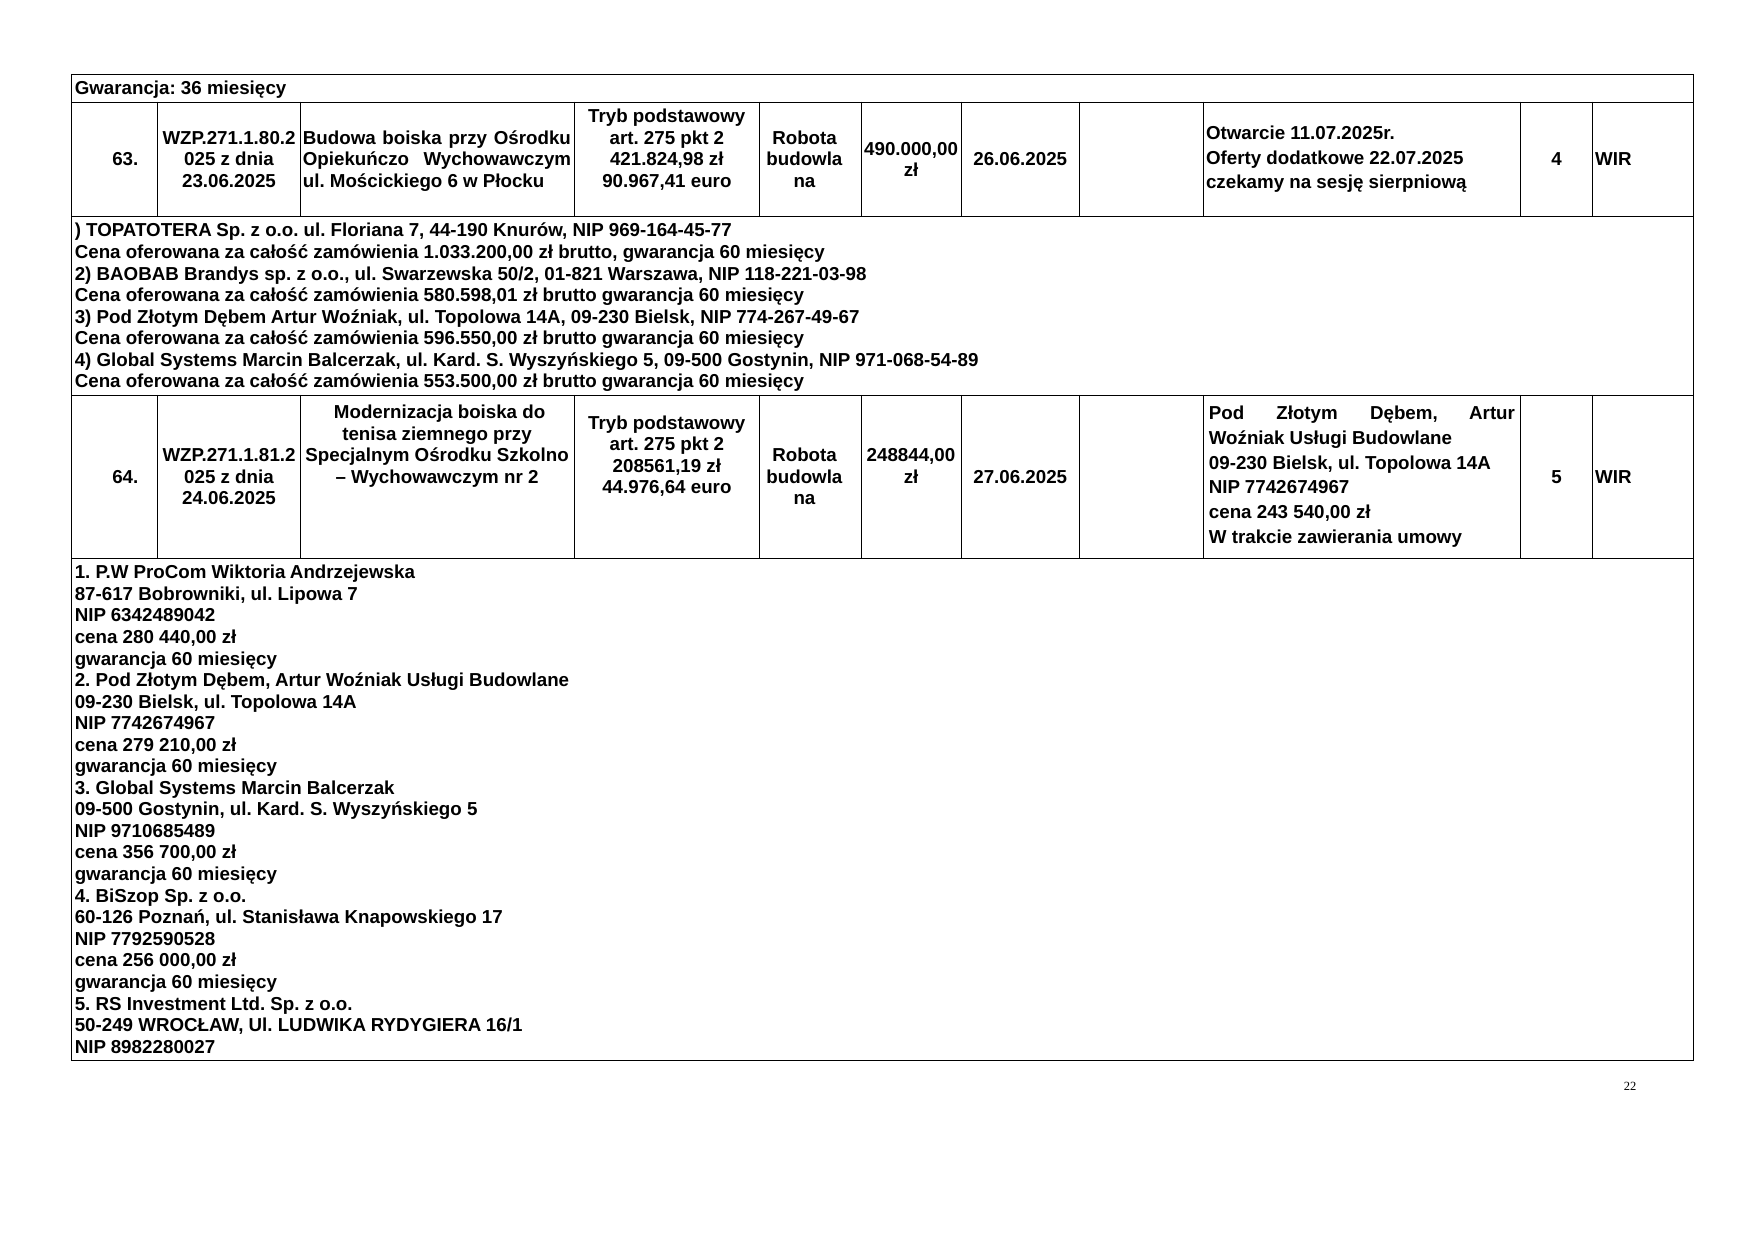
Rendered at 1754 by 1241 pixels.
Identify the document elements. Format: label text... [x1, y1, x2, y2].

table_cell 27.06.2025 [962, 396, 1079, 558]
table_cell 4 [1521, 103, 1592, 216]
table_cell Tryb podstawowy art. 275 pkt 2 208561,19 zł 44.976,64 euro [575, 396, 759, 558]
table_cell [72, 103, 157, 216]
table_cell [1080, 103, 1203, 216]
table_cell Pod Złotym Dębem, Artur Woźniak Usługi Budowlane 09-230 Bielsk, ul. Topolowa 14A NIP 7742674967 cena 243 540,00 zł W trakcie zawierania umowy [1204, 396, 1520, 558]
table_cell 248844,00 zł [862, 396, 961, 558]
table_cell Tryb podstawowy art. 275 pkt 2 421.824,98 zł 90.967,41 euro [575, 103, 759, 216]
table_cell 5 [1521, 396, 1592, 558]
table_cell Modernizacja boiska do tenisa ziemnego przy Specjalnym Ośrodku Szkolno – Wychowawczym nr 2 [301, 396, 574, 558]
table_cell WIR [1593, 103, 1693, 216]
table_cell Gwarancja: 36 miesięcy [72, 75, 1693, 102]
table_cell [72, 396, 157, 558]
table_cell Robota budowlana [760, 396, 861, 558]
table_cell 490.000,00 zł [862, 103, 961, 216]
table_cell 26.06.2025 [962, 103, 1079, 216]
table_cell WZP.271.1.80.2025 z dnia 23.06.2025 [158, 103, 300, 216]
table_cell Robota budowlana [760, 103, 861, 216]
table_cell WZP.271.1.81.2025 z dnia 24.06.2025 [158, 396, 300, 558]
table_cell ) TOPATOTERA Sp. z o.o. ul. Floriana 7, 44-190 Knurów, NIP 969-164-45-77 Cena oferowana za całość zamówienia 1.033.200,00 zł brutto, gwarancja 60 miesięcy 2) BAOBAB Brandys sp. z o.o., ul. Swarzewska 50/2, 01-821 Warszawa, NIP 118-221-03-98 Cena oferowana za całość zamówienia 580.598,01 zł brutto gwarancja 60 miesięcy 3) Pod Złotym Dębem Artur Woźniak, ul. Topolowa 14A, 09-230 Bielsk, NIP 774-267-49-67 Cena oferowana za całość zamówienia 596.550,00 zł brutto gwarancja 60 miesięcy 4) Global Systems Marcin Balcerzak, ul. Kard. S. Wyszyńskiego 5, 09-500 Gostynin, NIP 971-068-54-89 Cena oferowana za całość zamówienia 553.500,00 zł brutto gwarancja 60 miesięcy [72, 217, 1693, 395]
table_cell [1080, 396, 1203, 558]
table_cell Otwarcie 11.07.2025r. Oferty dodatkowe 22.07.2025 czekamy na sesję sierpniową [1204, 103, 1520, 216]
table_cell WIR [1593, 396, 1693, 558]
table_cell Budowa boiska przy Ośrodku Opiekuńczo Wychowawczym ul. Mościckiego 6 w Płocku [301, 103, 574, 216]
table_cell 1. P.W ProCom Wiktoria Andrzejewska 87-617 Bobrowniki, ul. Lipowa 7 NIP 6342489042 cena 280 440,00 zł gwarancja 60 miesięcy 2. Pod Złotym Dębem, Artur Woźniak Usługi Budowlane 09-230 Bielsk, ul. Topolowa 14A NIP 7742674967 cena 279 210,00 zł gwarancja 60 miesięcy 3. Global Systems Marcin Balcerzak 09-500 Gostynin, ul. Kard. S. Wyszyńskiego 5 NIP 9710685489 cena 356 700,00 zł gwarancja 60 miesięcy 4. BiSzop Sp. z o.o. 60-126 Poznań, ul. Stanisława Knapowskiego 17 NIP 7792590528 cena 256 000,00 zł gwarancja 60 miesięcy 5. RS Investment Ltd. Sp. z o.o. 50-249 WROCŁAW, Ul. LUDWIKA RYDYGIERA 16/1 NIP 8982280027 [72, 559, 1693, 1060]
